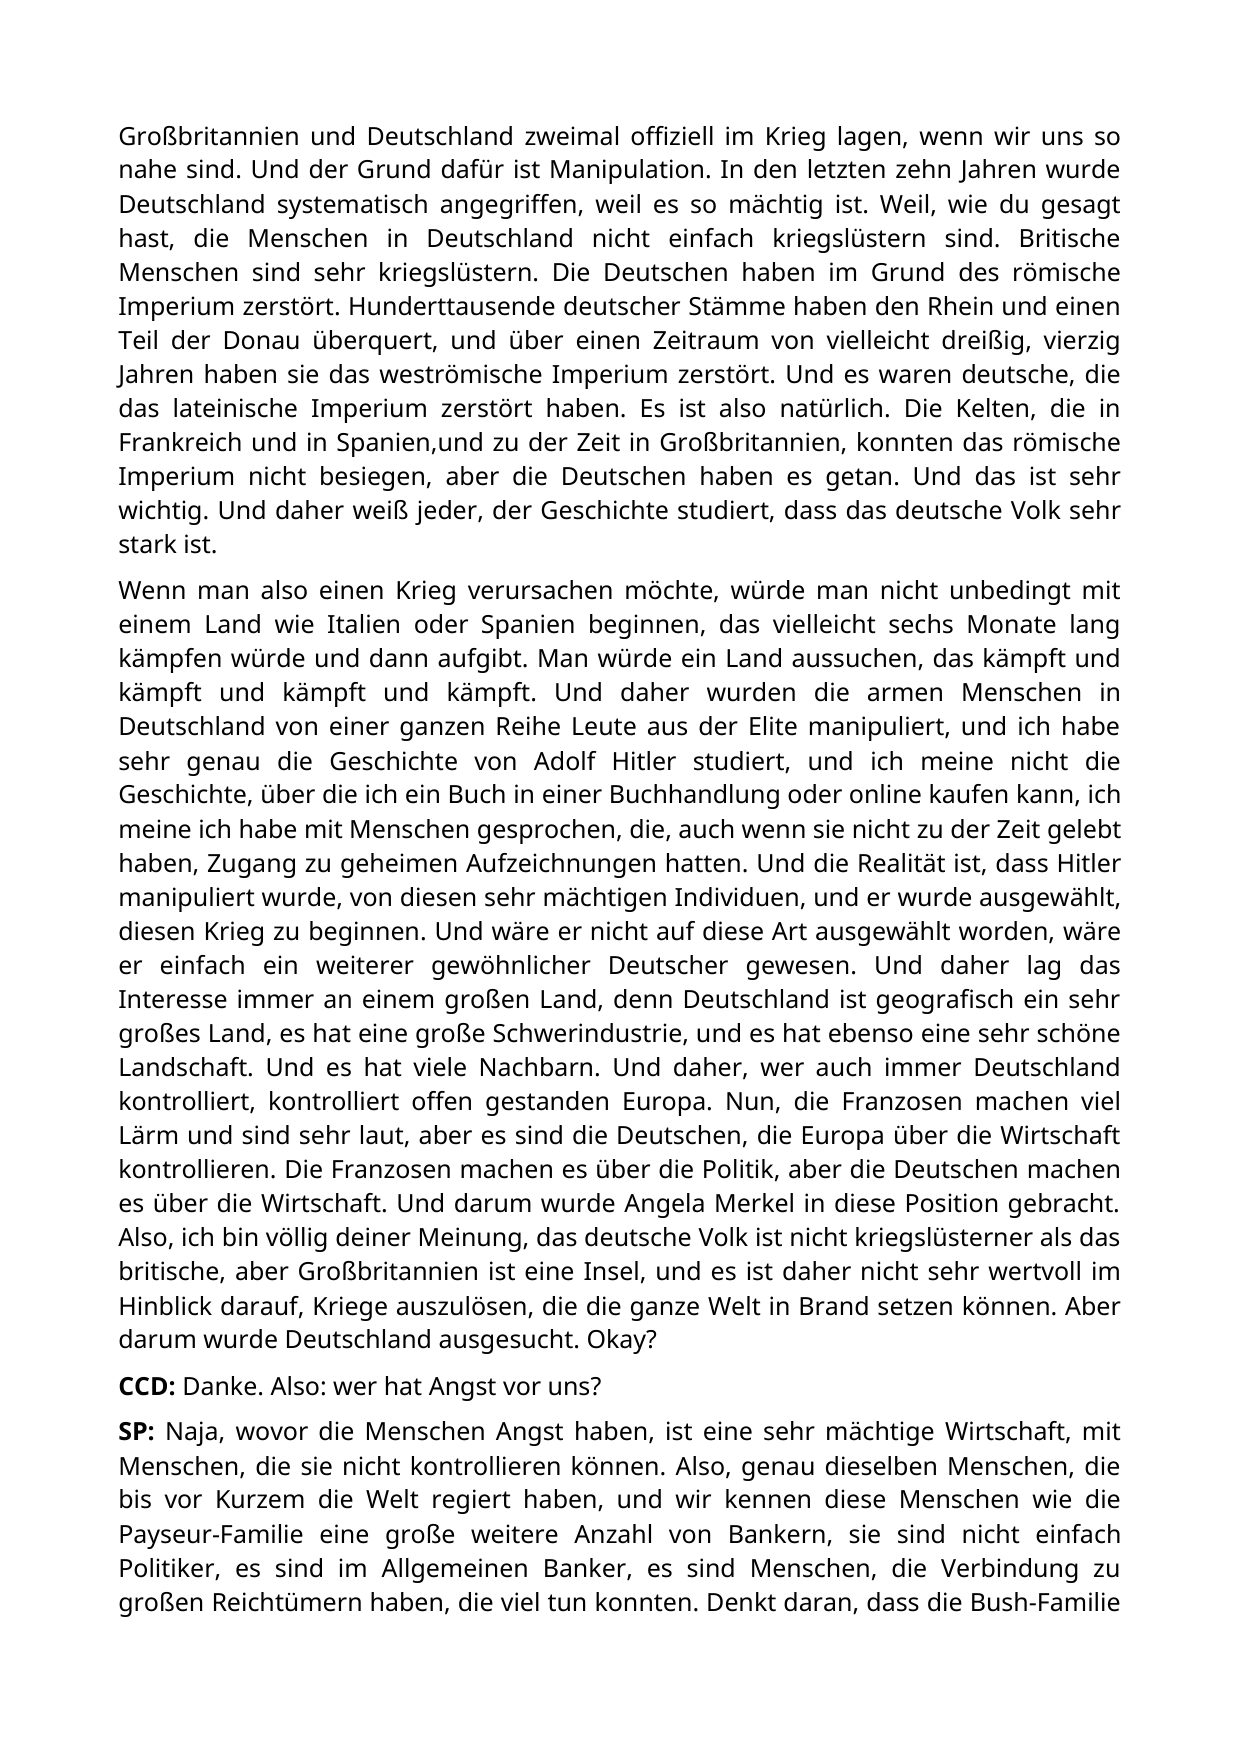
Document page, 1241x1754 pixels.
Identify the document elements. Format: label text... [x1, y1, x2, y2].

text SP: Naja, wovor die Menschen Angst haben, ist eine sehr mächtige Wirtschaft, mit Menschen, die sie nicht kontrollieren können. Also, genau dieselben Menschen, die bis vor Kurzem die Welt regiert haben, und wir kennen diese Menschen wie die Payseur-Familie eine große weitere Anzahl von Bankern, sie sind nicht einfach Politiker, es sind im Allgemeinen Banker, es sind Menschen, die Verbindung zu großen Reichtümern haben, die viel tun konnten. Denkt daran, dass die Bush-Familie [118, 1414, 1122, 1618]
text Großbritannien und Deutschland zweimal offiziell im Krieg lagen, wenn wir uns so nahe sind. Und der Grund dafür ist Manipulation. In den letzten zehn Jahren wurde Deutschland systematisch angegriffen, weil es so mächtig ist. Weil, wie du gesagt hast, die Menschen in Deutschland nicht einfach kriegslüstern sind. Britische Menschen sind sehr kriegslüstern. Die Deutschen haben im Grund des römische Imperium zerstört. Hunderttausende deutscher Stämme haben den Rhein und einen Teil der Donau überquert, und über einen Zeitraum von vielleicht dreißig, vierzig Jahren haben sie das weströmische Imperium zerstört. Und es waren deutsche, die das lateinische Imperium zerstört haben. Es ist also natürlich. Die Kelten, die in Frankreich und in Spanien,und zu der Zeit in Großbritannien, konnten das römische Imperium nicht besiegen, aber die Deutschen haben es getan. Und das ist sehr wichtig. Und daher weiß jeder, der Geschichte studiert, dass das deutsche Volk sehr stark ist. [118, 118, 1122, 561]
text Wenn man also einen Krieg verursachen möchte, würde man nicht unbedingt mit einem Land wie Italien oder Spanien beginnen, das vielleicht sechs Monate lang kämpfen würde und dann aufgibt. Man würde ein Land aussuchen, das kämpft und kämpft und kämpft und kämpft. Und daher wurden die armen Menschen in Deutschland von einer ganzen Reihe Leute aus der Elite manipuliert, und ich habe sehr genau die Geschichte von Adolf Hitler studiert, und ich meine nicht die Geschichte, über die ich ein Buch in einer Buchhandlung oder online kaufen kann, ich meine ich habe mit Menschen gesprochen, die, auch wenn sie nicht zu der Zeit gelebt haben, Zugang zu geheimen Aufzeichnungen hatten. Und die Realität ist, dass Hitler manipuliert wurde, von diesen sehr mächtigen Individuen, und er wurde ausgewählt, diesen Krieg zu beginnen. Und wäre er nicht auf diese Art ausgewählt worden, wäre er einfach ein weiterer gewöhnlicher Deutscher gewesen. Und daher lag das Interesse immer an einem großen Land, denn Deutschland ist geografisch ein sehr großes Land, es hat eine große Schwerindustrie, und es hat ebenso eine sehr schöne Landschaft. Und es hat viele Nachbarn. Und daher, wer auch immer Deutschland kontrolliert, kontrolliert offen gestanden Europa. Nun, die Franzosen machen viel Lärm und sind sehr laut, aber es sind die Deutschen, die Europa über die Wirtschaft kontrollieren. Die Franzosen machen es über die Politik, aber die Deutschen machen es über die Wirtschaft. Und darum wurde Angela Merkel in diese Position gebracht. Also, ich bin völlig deiner Meinung, das deutsche Volk ist nicht kriegslüsterner als das britische, aber Großbritannien ist eine Insel, und es ist daher nicht sehr wertvoll im Hinblick darauf, Kriege auszulösen, die die ganze Welt in Brand setzen können. Aber darum wurde Deutschland ausgesucht. Okay? [118, 573, 1122, 1356]
text CCD: Danke. Also: wer hat Angst vor uns? [118, 1368, 1122, 1402]
